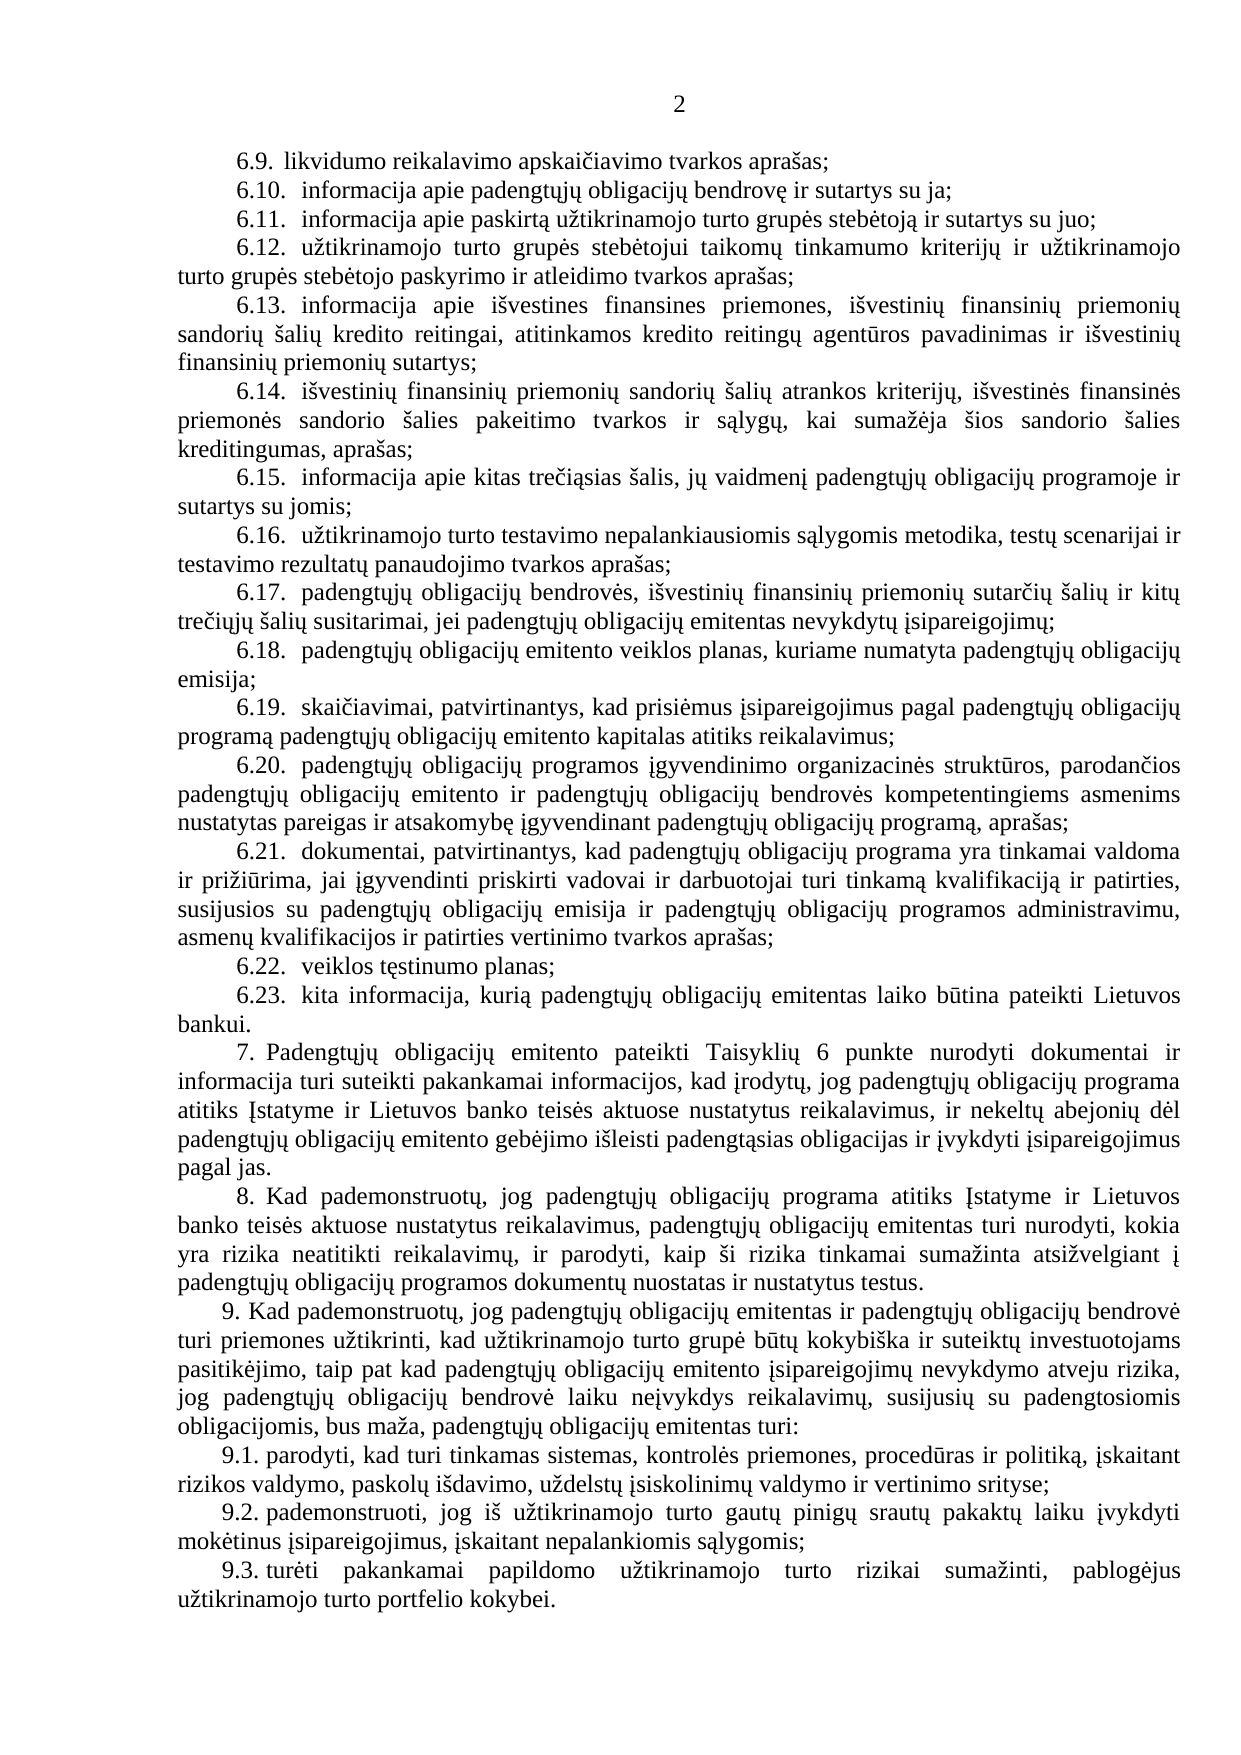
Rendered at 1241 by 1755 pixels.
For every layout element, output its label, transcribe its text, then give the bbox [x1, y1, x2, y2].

text 8. Kad pademonstruotų, jog padengtųjų obligacijų programa atitiks Įstatyme ir Lietuvos banko teisės aktuose nustatytus reikalavimus, padengtųjų obligacijų emitentas turi nurodyti, kokia yra rizika neatitikti reikalavimų, ir parodyti, kaip ši rizika tinkamai sumažinta atsižvelgiant į padengtųjų obligacijų programos dokumentų nuostatas ir nustatytus testus. [177, 1181, 1181, 1296]
text 7. Padengtųjų obligacijų emitento pateikti Taisyklių 6 punkte nurodyti dokumentai ir informacija turi suteikti pakankamai informacijos, kad įrodytų, jog padengtųjų obligacijų programa atitiks Įstatyme ir Lietuvos banko teisės aktuose nustatytus reikalavimus, ir nekeltų abejonių dėl padengtųjų obligacijų emitento gebėjimo išleisti padengtąsias obligacijas ir įvykdyti įsipareigojimus pagal jas. [177, 1037, 1181, 1181]
text 6.10. informacija apie padengtųjų obligacijų bendrovę ir sutartys su ja; [177, 175, 1181, 204]
text 6.15. informacija apie kitas trečiąsias šalis, jų vaidmenį padengtųjų obligacijų programoje ir sutartys su jomis; [177, 462, 1181, 520]
text 6.9. likvidumo reikalavimo apskaičiavimo tvarkos aprašas; [177, 146, 1181, 175]
text 6.18. padengtųjų obligacijų emitento veiklos planas, kuriame numatyta padengtųjų obligacijų emisija; [177, 635, 1181, 692]
text 6.13. informacija apie išvestines finansines priemones, išvestinių finansinių priemonių sandorių šalių kredito reitingai, atitinkamos kredito reitingų agentūros pavadinimas ir išvestinių finansinių priemonių sutartys; [177, 290, 1181, 376]
text 9. Kad pademonstruotų, jog padengtųjų obligacijų emitentas ir padengtųjų obligacijų bendrovė turi priemones užtikrinti, kad užtikrinamojo turto grupė būtų kokybiška ir suteiktų investuotojams pasitikėjimo, taip pat kad padengtųjų obligacijų emitento įsipareigojimų nevykdymo atveju rizika, jog padengtųjų obligacijų bendrovė laiku neįvykdys reikalavimų, susijusių su padengtosiomis obligacijomis, bus maža, padengtųjų obligacijų emitentas turi: [177, 1296, 1181, 1440]
text 6.12. užtikrinamojo turto grupės stebėtojui taikomų tinkamumo kriterijų ir užtikrinamojo turto grupės stebėtojo paskyrimo ir atleidimo tvarkos aprašas; [177, 232, 1181, 290]
text 6.16. užtikrinamojo turto testavimo nepalankiausiomis sąlygomis metodika, testų scenarijai ir testavimo rezultatų panaudojimo tvarkos aprašas; [177, 520, 1181, 577]
text 9.2. pademonstruoti, jog iš užtikrinamojo turto gautų pinigų srautų pakaktų laiku įvykdyti mokėtinus įsipareigojimus, įskaitant nepalankiomis sąlygomis; [177, 1497, 1181, 1555]
text 6.14. išvestinių finansinių priemonių sandorių šalių atrankos kriterijų, išvestinės finansinės priemonės sandorio šalies pakeitimo tvarkos ir sąlygų, kai sumažėja šios sandorio šalies kreditingumas, aprašas; [177, 376, 1181, 462]
text 6.17. padengtųjų obligacijų bendrovės, išvestinių finansinių priemonių sutarčių šalių ir kitų trečiųjų šalių susitarimai, jei padengtųjų obligacijų emitentas nevykdytų įsipareigojimų; [177, 577, 1181, 635]
text 6.23. kita informacija, kurią padengtųjų obligacijų emitentas laiko būtina pateikti Lietuvos bankui. [177, 980, 1181, 1037]
text 6.22. veiklos tęstinumo planas; [177, 951, 1181, 980]
text 6.21. dokumentai, patvirtinantys, kad padengtųjų obligacijų programa yra tinkamai valdoma ir prižiūrima, jai įgyvendinti priskirti vadovai ir darbuotojai turi tinkamą kvalifikaciją ir patirties, susijusios su padengtųjų obligacijų emisija ir padengtųjų obligacijų programos administravimu, asmenų kvalifikacijos ir patirties vertinimo tvarkos aprašas; [177, 836, 1181, 951]
text 6.11. informacija apie paskirtą užtikrinamojo turto grupės stebėtoją ir sutartys su juo; [177, 204, 1181, 232]
text 9.3. turėti pakankamai papildomo užtikrinamojo turto rizikai sumažinti, pablogėjus užtikrinamojo turto portfelio kokybei. [177, 1555, 1181, 1612]
text 6.20. padengtųjų obligacijų programos įgyvendinimo organizacinės struktūros, parodančios padengtųjų obligacijų emitento ir padengtųjų obligacijų bendrovės kompetentingiems asmenims nustatytas pareigas ir atsakomybę įgyvendinant padengtųjų obligacijų programą, aprašas; [177, 750, 1181, 836]
text 9.1. parodyti, kad turi tinkamas sistemas, kontrolės priemones, procedūras ir politiką, įskaitant rizikos valdymo, paskolų išdavimo, uždelstų įsiskolinimų valdymo ir vertinimo srityse; [177, 1440, 1181, 1497]
text 6.19. skaičiavimai, patvirtinantys, kad prisiėmus įsipareigojimus pagal padengtųjų obligacijų programą padengtųjų obligacijų emitento kapitalas atitiks reikalavimus; [177, 692, 1181, 750]
